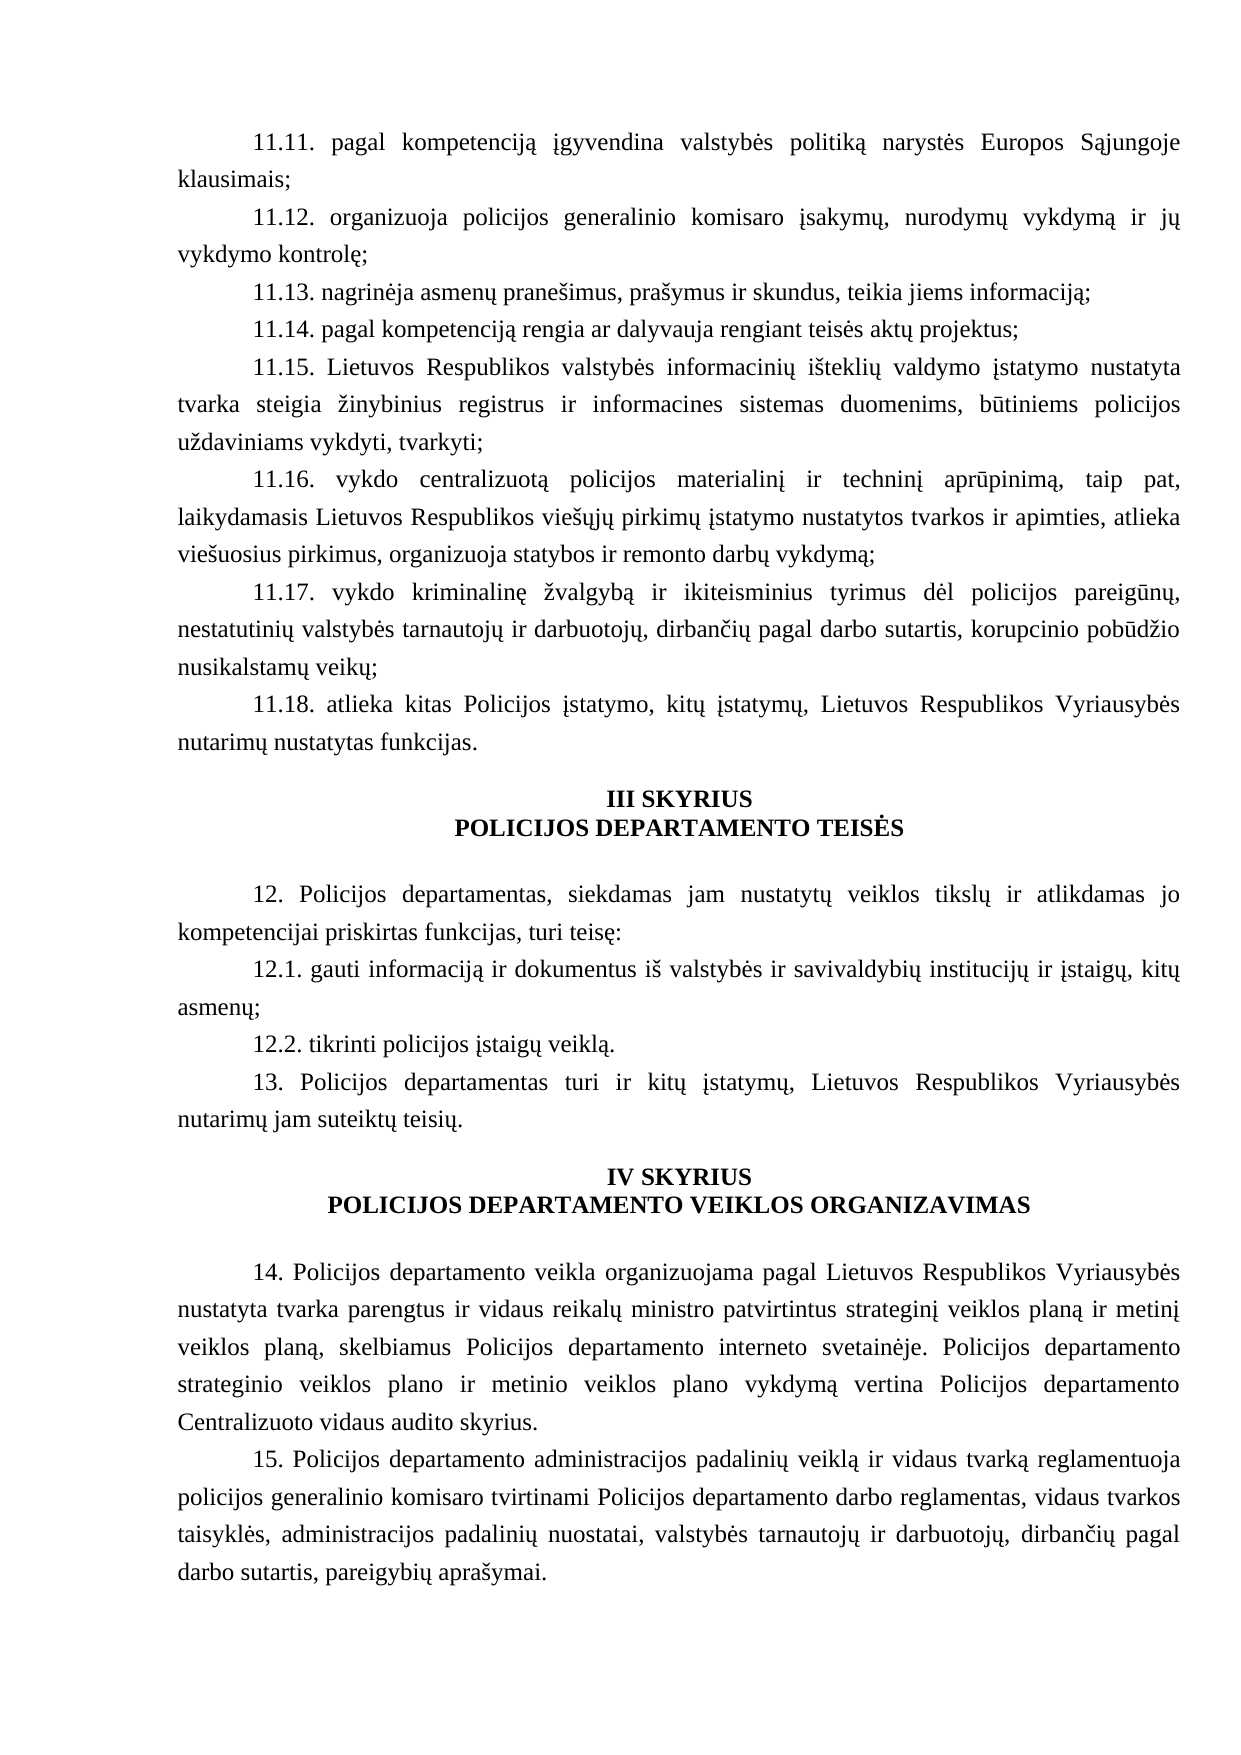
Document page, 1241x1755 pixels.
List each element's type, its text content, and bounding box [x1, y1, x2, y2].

text 12.1. gauti informaciją ir dokumentus iš valstybės ir savivaldybių institucijų ir įstaigų, kitų asmenų; [177, 946, 1181, 1021]
text 13. Policijos departamentas turi ir kitų įstatymų, Lietuvos Respublikos Vyriausybės nutarimų jam suteiktų teisių. [177, 1058, 1181, 1133]
text 11.13. nagrinėja asmenų pranešimus, prašymus ir skundus, teikia jiems informaciją; [177, 268, 1181, 306]
text POLICIJOS DEPARTAMENTO TEISĖS [177, 813, 1181, 842]
text 11.11. pagal kompetenciją įgyvendina valstybės politiką narystės Europos Sąjungoje klausimais; [177, 118, 1181, 193]
text POLICIJOS DEPARTAMENTO VEIKLOS ORGANIZAVIMAS [177, 1191, 1181, 1219]
text 11.18. atlieka kitas Policijos įstatymo, kitų įstatymų, Lietuvos Respublikos Vyriausybės nutarimų nustatytas funkcijas. [177, 681, 1181, 756]
text 11.12. organizuoja policijos generalinio komisaro įsakymų, nurodymų vykdymą ir jų vykdymo kontrolę; [177, 193, 1181, 268]
text IV SKYRIUS [177, 1162, 1181, 1191]
text 12. Policijos departamentas, siekdamas jam nustatytų veiklos tikslų ir atlikdamas jo kompetencijai priskirtas funkcijas, turi teisę: [177, 871, 1181, 946]
text 11.16. vykdo centralizuotą policijos materialinį ir techninį aprūpinimą, taip pat, laikydamasis Lietuvos Respublikos viešųjų pirkimų įstatymo nustatytos tvarkos ir apimties, atlieka viešuosius pirkimus, organizuoja statybos ir remonto darbų vykdymą; [177, 456, 1181, 568]
text 11.14. pagal kompetenciją rengia ar dalyvauja rengiant teisės aktų projektus; [177, 306, 1181, 343]
text 12.2. tikrinti policijos įstaigų veiklą. [177, 1021, 1181, 1058]
text 15. Policijos departamento administracijos padalinių veiklą ir vidaus tvarką reglamentuoja policijos generalinio komisaro tvirtinami Policijos departamento darbo reglamentas, vidaus tvarkos taisyklės, administracijos padalinių nuostatai, valstybės tarnautojų ir darbuotojų, dirbančių pagal darbo sutartis, pareigybių aprašymai. [177, 1436, 1181, 1586]
text 14. Policijos departamento veikla organizuojama pagal Lietuvos Respublikos Vyriausybės nustatyta tvarka parengtus ir vidaus reikalų ministro patvirtintus strateginį veiklos planą ir metinį veiklos planą, skelbiamus Policijos departamento interneto svetainėje. Policijos departamento strateginio veiklos plano ir metinio veiklos plano vykdymą vertina Policijos departamento Centralizuoto vidaus audito skyrius. [177, 1248, 1181, 1436]
text 11.17. vykdo kriminalinę žvalgybą ir ikiteisminius tyrimus dėl policijos pareigūnų, nestatutinių valstybės tarnautojų ir darbuotojų, dirbančių pagal darbo sutartis, korupcinio pobūdžio nusikalstamų veikų; [177, 568, 1181, 681]
text 11.15. Lietuvos Respublikos valstybės informacinių išteklių valdymo įstatymo nustatyta tvarka steigia žinybinius registrus ir informacines sistemas duomenims, būtiniems policijos uždaviniams vykdyti, tvarkyti; [177, 343, 1181, 456]
text III SKYRIUS [177, 784, 1181, 813]
